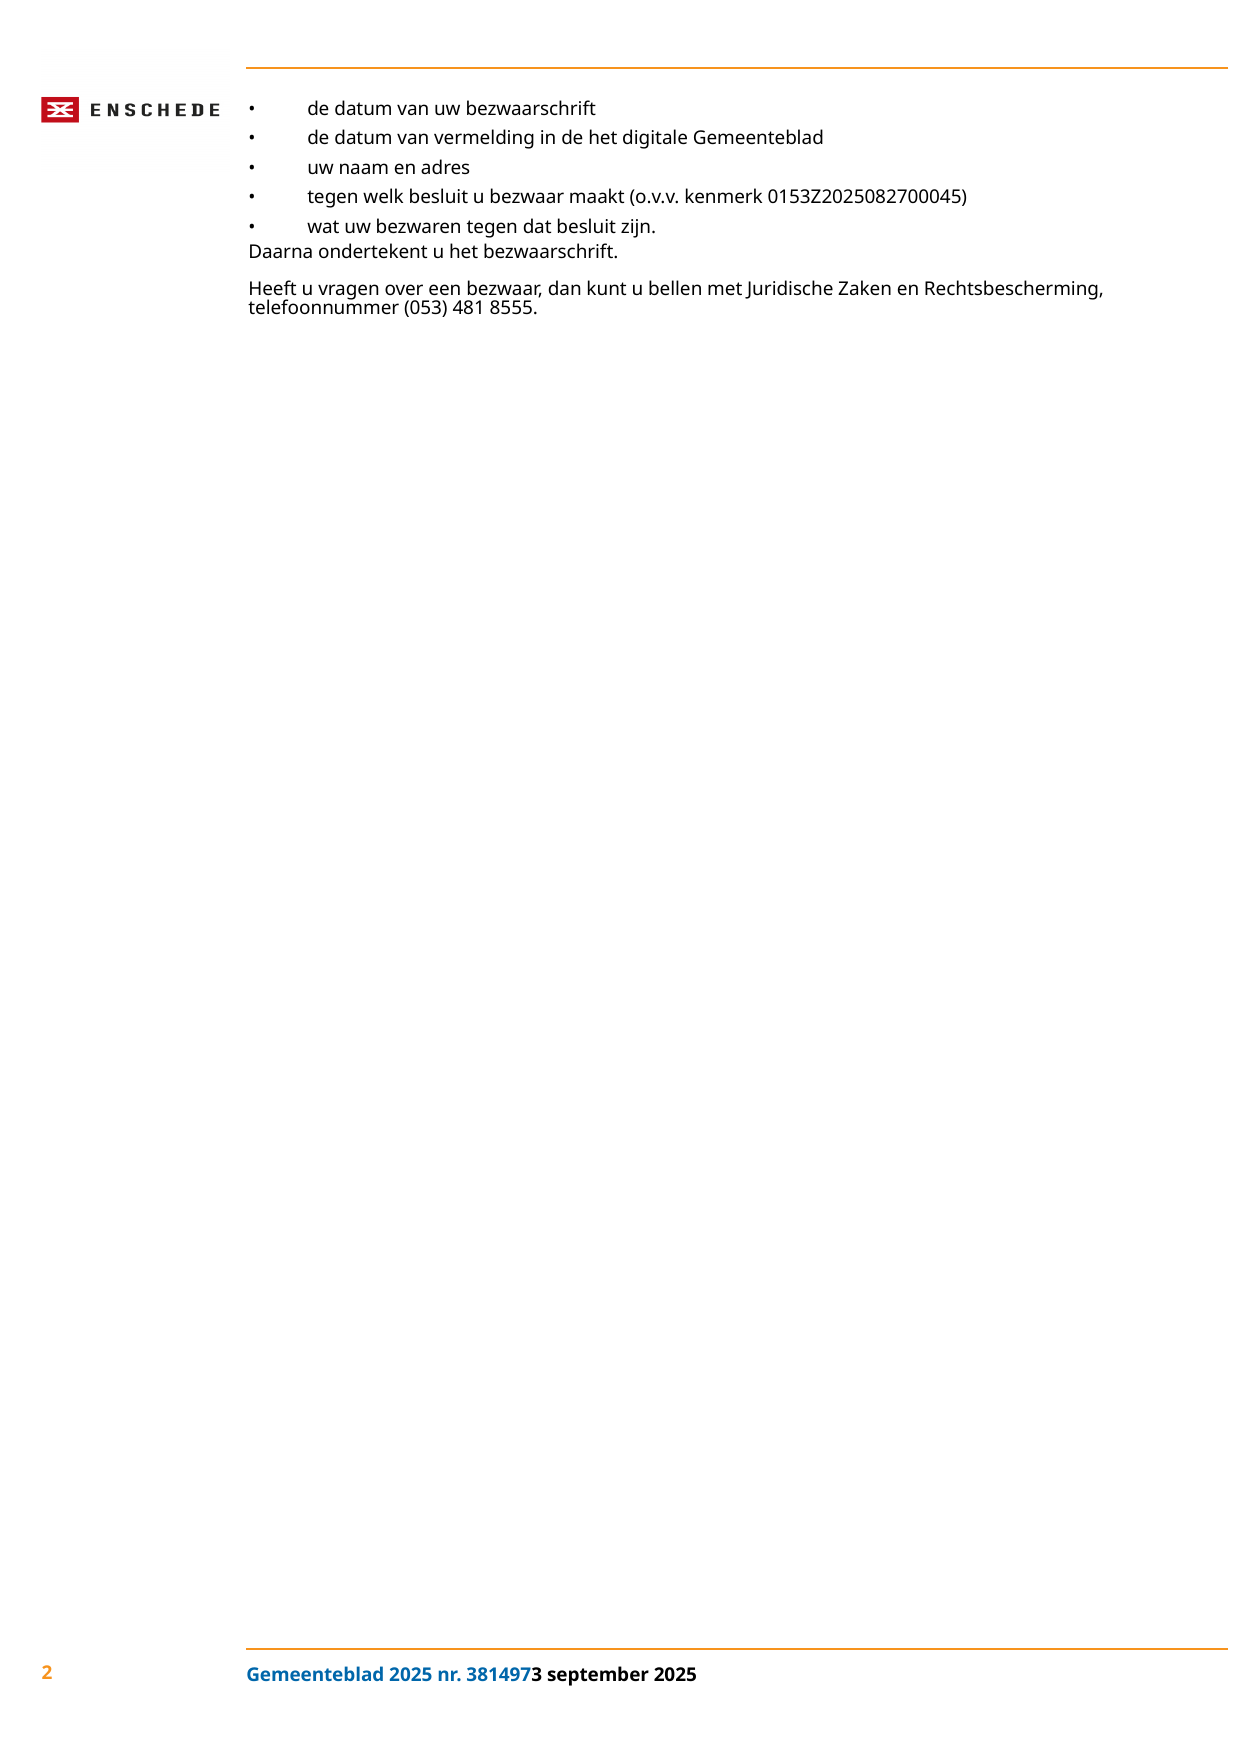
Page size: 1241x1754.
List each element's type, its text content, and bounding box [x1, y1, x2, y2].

list de datum van vermelding in de het digitale Gemeenteblad [248, 124, 1152, 150]
list wat uw bezwaren tegen dat besluit zijn. [248, 213, 1152, 239]
list de datum van uw bezwaarschrift [248, 95, 1152, 121]
list tegen welk besluit u bezwaar maakt (o.v.v. kenmerk 0153Z2025082700045) [248, 183, 1152, 209]
text Daarna ondertekent u het bezwaarschrift. [248, 243, 1152, 262]
text Heeft u vragen over een bezwaar, dan kunt u bellen met Juridische Zaken en Rechtsbescherming, telefoonnummer (053) 481 8555. [248, 280, 1152, 318]
picture [41, 47, 231, 172]
list uw naam en adres [248, 154, 1152, 180]
